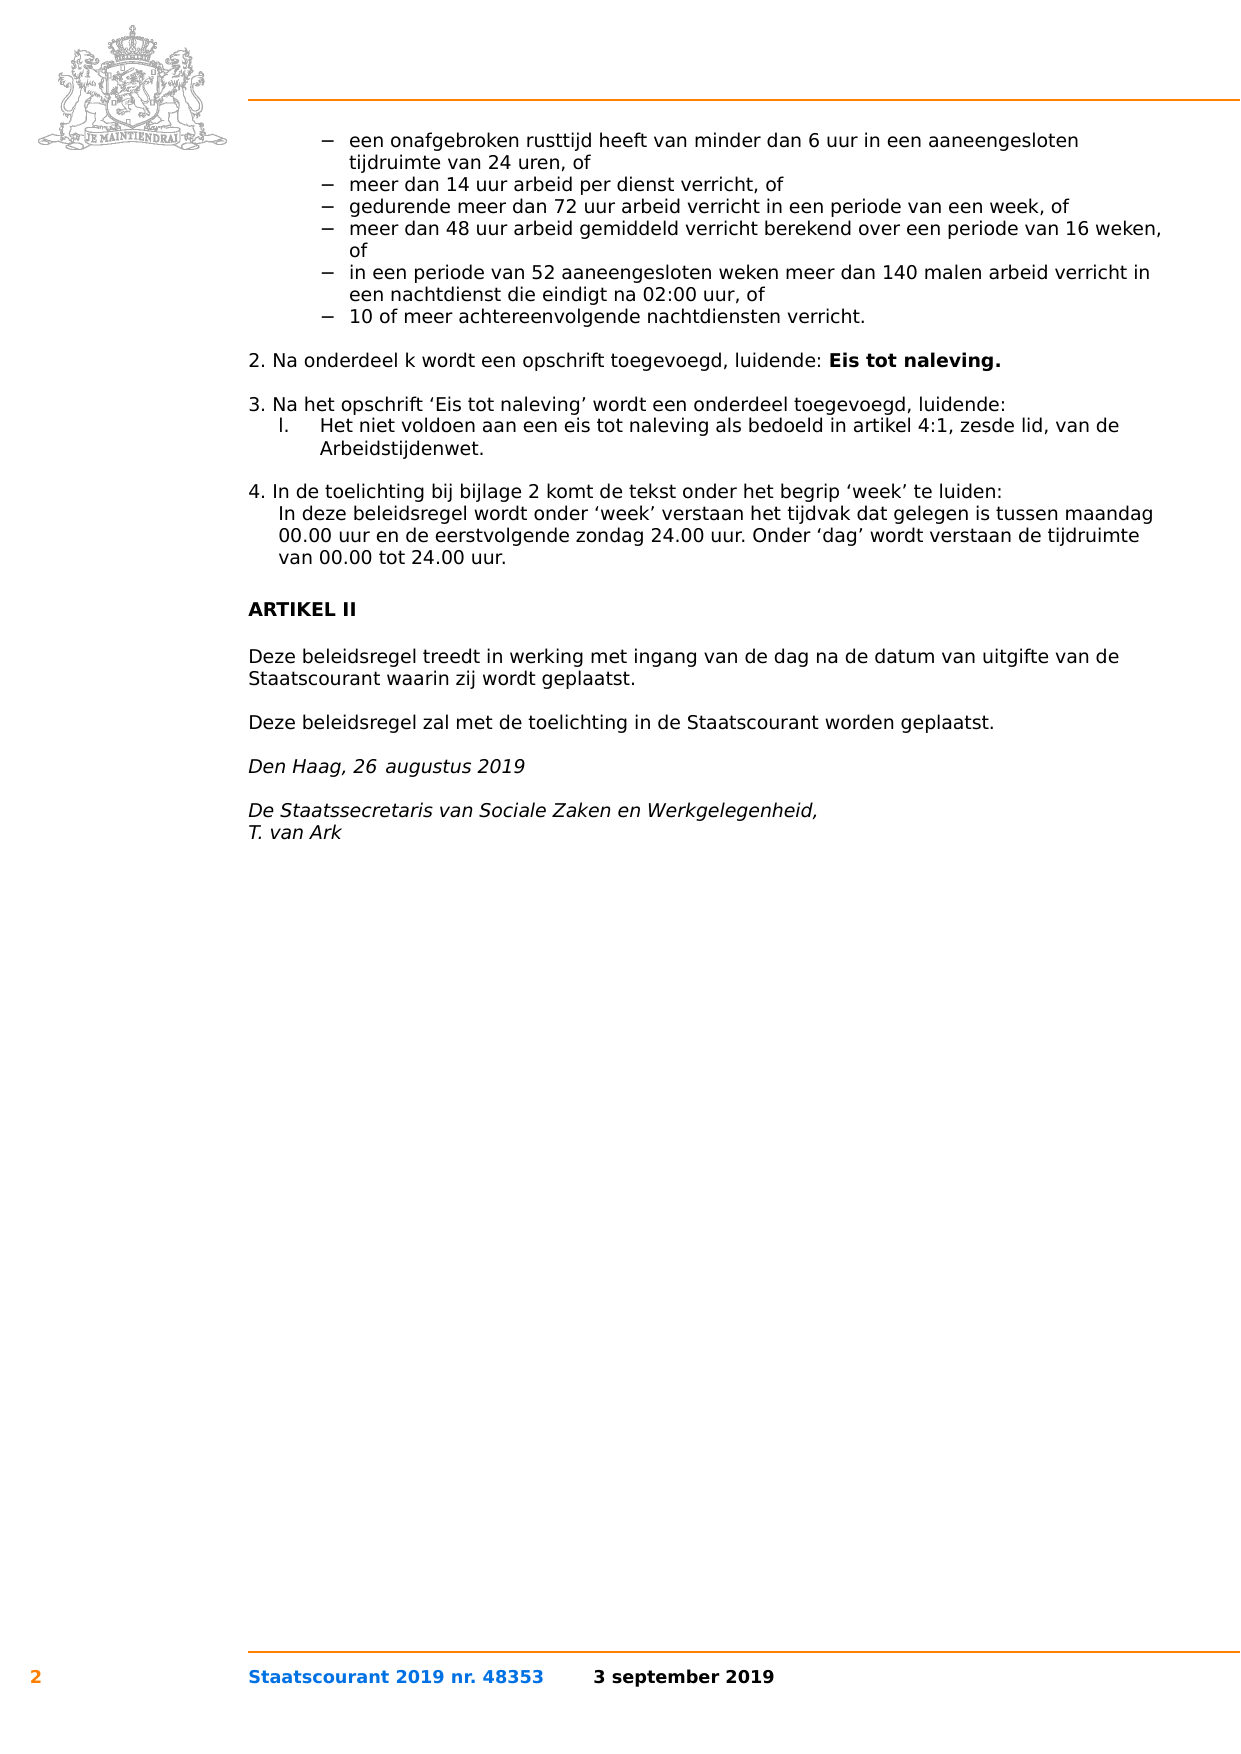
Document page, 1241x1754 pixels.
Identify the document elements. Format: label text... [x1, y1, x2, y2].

subtitle ARTIKEL II [248, 599, 1163, 621]
text − 10 of meer achtereenvolgende nachtdiensten verricht. [319, 306, 1163, 328]
text 2. Na onderdeel k wordt een opschrift toegevoegd, luidende: Eis tot naleving. [248, 349, 1163, 372]
text l. Het niet voldoen aan een eis tot naleving als bedoeld in artikel 4:1, zesde lid, van de Arbeidstijdenwet. [278, 415, 1163, 459]
text In deze beleidsregel wordt onder ‘week’ verstaan het tijdvak dat gelegen is tussen maandag 00.00 uur en de eerstvolgende zondag 24.00 uur. Onder ‘dag’ wordt verstaan de tijdruimte van 00.00 tot 24.00 uur. [278, 503, 1163, 569]
text − een onafgebroken rusttijd heeft van minder dan 6 uur in een aaneengesloten tijdruimte van 24 uren, of [319, 130, 1163, 174]
text Deze beleidsregel treedt in werking met ingang van de dag na de datum van uitgifte van de Staatscourant waarin zij wordt geplaatst. [248, 646, 1163, 690]
text − in een periode van 52 aaneengesloten weken meer dan 140 malen arbeid verricht in een nachtdienst die eindigt na 02:00 uur, of [319, 262, 1163, 306]
text − meer dan 48 uur arbeid gemiddeld verricht berekend over een periode van 16 weken, of [319, 218, 1163, 262]
text De Staatssecretaris van Sociale Zaken en Werkgelegenheid, T. van Ark [248, 800, 1163, 844]
text 4. In de toelichting bij bijlage 2 komt de tekst onder het begrip ‘week’ te luiden: [248, 481, 1163, 503]
text − meer dan 14 uur arbeid per dienst verricht, of [319, 174, 1163, 196]
picture [38, 25, 227, 150]
text Deze beleidsregel zal met de toelichting in de Staatscourant worden geplaatst. [248, 712, 1163, 734]
text − gedurende meer dan 72 uur arbeid verricht in een periode van een week, of [319, 196, 1163, 218]
text 3. Na het opschrift ‘Eis tot naleving’ wordt een onderdeel toegevoegd, luidende: [248, 393, 1163, 415]
text Den Haag, 26 augustus 2019 [248, 756, 1163, 778]
